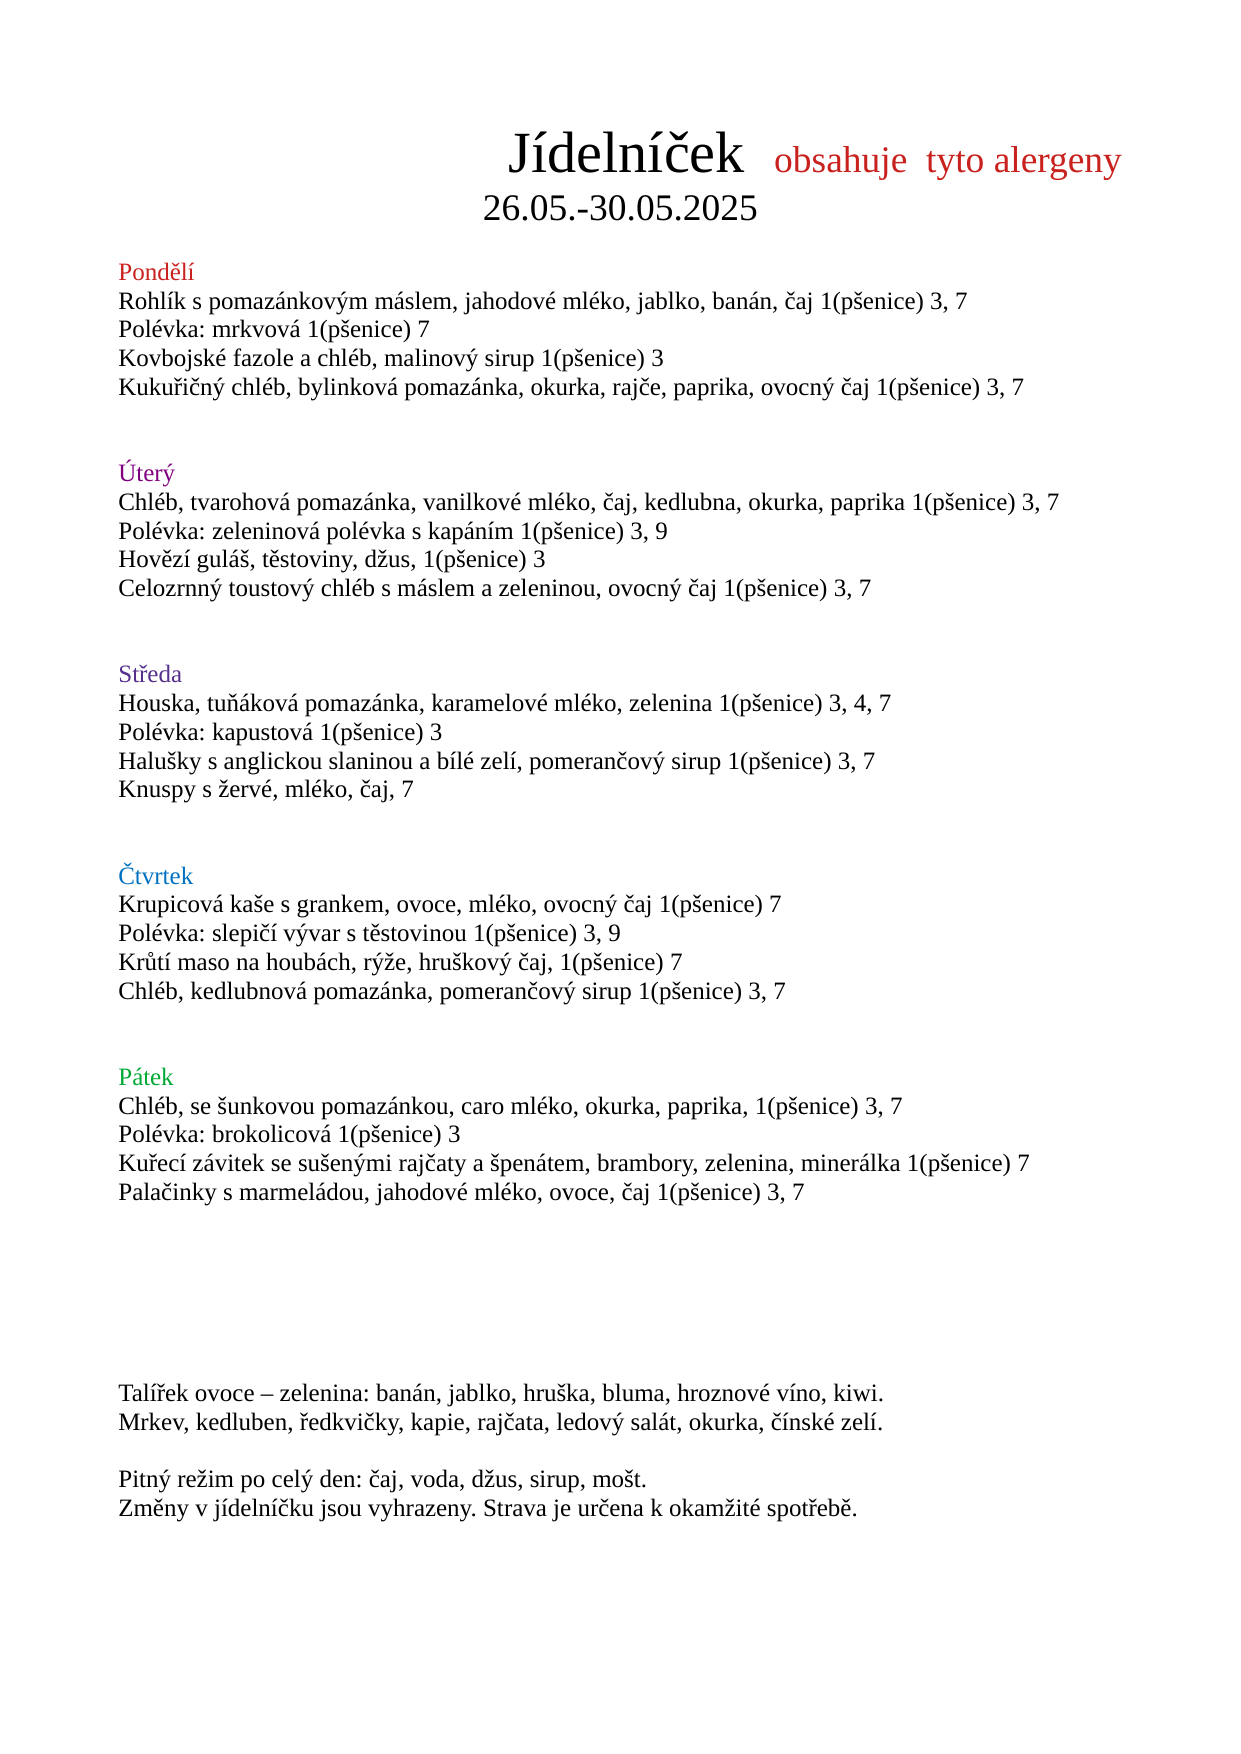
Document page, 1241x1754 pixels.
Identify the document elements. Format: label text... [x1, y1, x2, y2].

text 26.05.-30.05.2025 [118, 185, 1122, 228]
text Polévka: mrkvová 1(pšenice) 7 [118, 314, 1122, 343]
text Knuspy s žervé, mléko, čaj, 7 [118, 774, 1122, 803]
text Polévka: slepičí vývar s těstovinou 1(pšenice) 3, 9 [118, 918, 1122, 947]
text Rohlík s pomazánkovým máslem, jahodové mléko, jablko, banán, čaj 1(pšenice) 3, 7 [118, 286, 1122, 314]
text Pondělí [118, 257, 1122, 286]
text Kukuřičný chléb, bylinková pomazánka, okurka, rajče, paprika, ovocný čaj 1(pšenice) 3, 7 [118, 372, 1122, 401]
text Halušky s anglickou slaninou a bílé zelí, pomerančový sirup 1(pšenice) 3, 7 [118, 746, 1122, 774]
text Mrkev, kedluben, ředkvičky, kapie, rajčata, ledový salát, okurka, čínské zelí. [118, 1407, 1122, 1436]
text Změny v jídelníčku jsou vyhrazeny. Strava je určena k okamžité spotřebě. [118, 1493, 1122, 1522]
text Chléb, tvarohová pomazánka, vanilkové mléko, čaj, kedlubna, okurka, paprika 1(pšenice) 3, 7 [118, 487, 1122, 516]
text Středa [118, 659, 1122, 688]
text Jídelníček obsahuje tyto alergeny [118, 118, 1122, 185]
text Polévka: kapustová 1(pšenice) 3 [118, 717, 1122, 746]
text Krupicová kaše s grankem, ovoce, mléko, ovocný čaj 1(pšenice) 7 [118, 889, 1122, 918]
text Polévka: zeleninová polévka s kapáním 1(pšenice) 3, 9 [118, 516, 1122, 544]
text Chléb, se šunkovou pomazánkou, caro mléko, okurka, paprika, 1(pšenice) 3, 7 [118, 1091, 1122, 1119]
text Kuřecí závitek se sušenými rajčaty a špenátem, brambory, zelenina, minerálka 1(pšenice) 7 [118, 1148, 1122, 1177]
text Chléb, kedlubnová pomazánka, pomerančový sirup 1(pšenice) 3, 7 [118, 976, 1122, 1004]
text Krůtí maso na houbách, rýže, hruškový čaj, 1(pšenice) 7 [118, 947, 1122, 976]
text Celozrnný toustový chléb s máslem a zeleninou, ovocný čaj 1(pšenice) 3, 7 [118, 573, 1122, 602]
text Pátek [118, 1062, 1122, 1091]
text Houska, tuňáková pomazánka, karamelové mléko, zelenina 1(pšenice) 3, 4, 7 [118, 688, 1122, 717]
text Polévka: brokolicová 1(pšenice) 3 [118, 1119, 1122, 1148]
text Hovězí guláš, těstoviny, džus, 1(pšenice) 3 [118, 544, 1122, 573]
text Talířek ovoce – zelenina: banán, jablko, hruška, bluma, hroznové víno, kiwi. [118, 1378, 1122, 1407]
text Pitný režim po celý den: čaj, voda, džus, sirup, mošt. [118, 1464, 1122, 1493]
text Úterý [118, 458, 1122, 487]
text Palačinky s marmeládou, jahodové mléko, ovoce, čaj 1(pšenice) 3, 7 [118, 1177, 1122, 1206]
text Čtvrtek [118, 861, 1122, 889]
text Kovbojské fazole a chléb, malinový sirup 1(pšenice) 3 [118, 343, 1122, 372]
